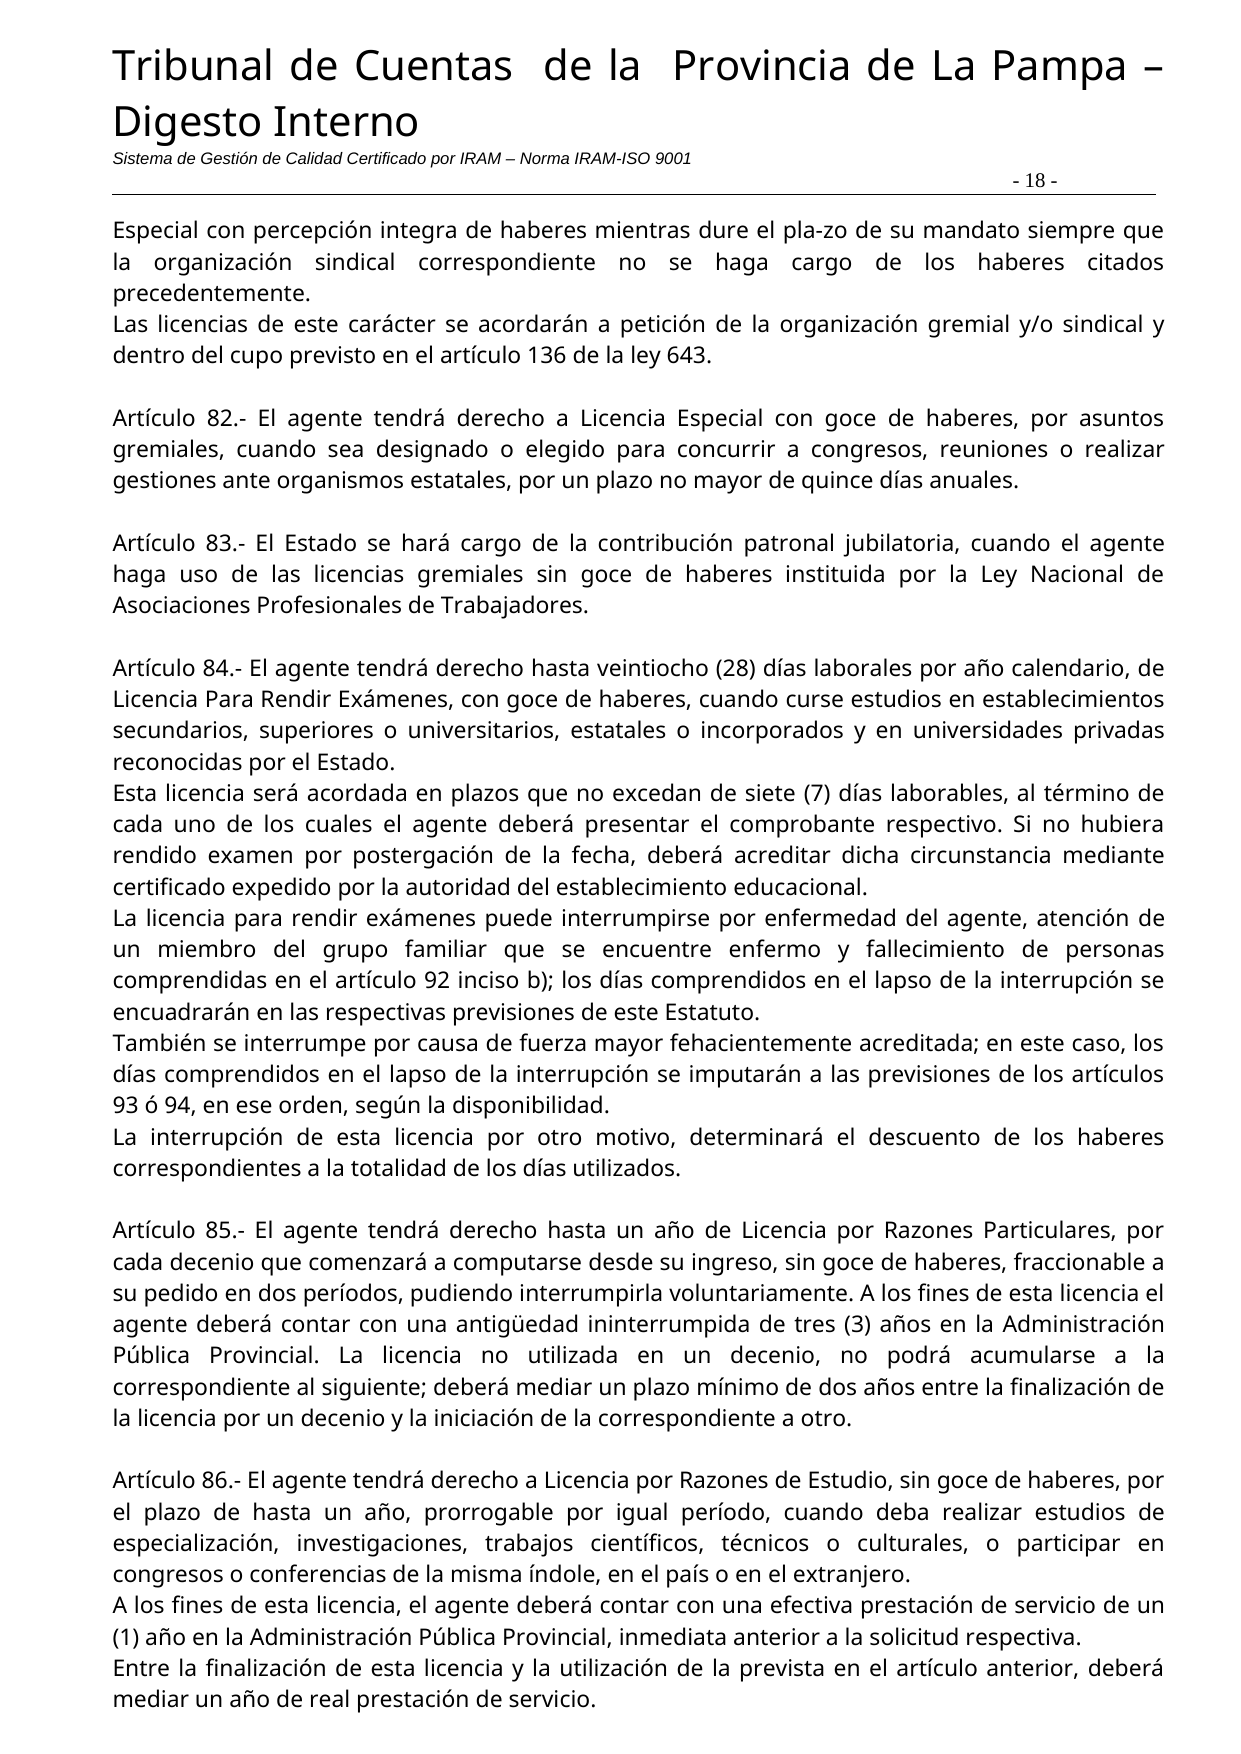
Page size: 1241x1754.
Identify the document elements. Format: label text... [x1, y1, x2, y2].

text También se interrumpe por causa de fuerza mayor fehacientemente acreditada; en este caso, los días comprendidos en el lapso de la interrupción se imputarán a las previsiones de los artículos 93 ó 94, en ese orden, según la disponibilidad. [112, 1027, 1166, 1121]
text La interrupción de esta licencia por otro motivo, determinará el descuento de los haberes correspondientes a la totalidad de los días utilizados. [112, 1121, 1166, 1183]
text Artículo 83.- El Estado se hará cargo de la contribución patronal jubilatoria, cuando el agente haga uso de las licencias gremiales sin goce de haberes instituida por la Ley Nacional de Asociaciones Profesionales de Trabajadores. [112, 527, 1166, 621]
text La licencia para rendir exámenes puede interrumpirse por enfermedad del agente, atención de un miembro del grupo familiar que se encuentre enfermo y fallecimiento de personas comprendidas en el artículo 92 inciso b); los días comprendidos en el lapso de la interrupción se encuadrarán en las respectivas previsiones de este Estatuto. [112, 902, 1166, 1027]
text Esta licencia será acordada en plazos que no excedan de siete (7) días laborables, al término de cada uno de los cuales el agente deberá presentar el comprobante respectivo. Si no hubiera rendido examen por postergación de la fecha, deberá acreditar dicha circunstancia mediante certificado expedido por la autoridad del establecimiento educacional. [112, 777, 1166, 902]
text A los fines de esta licencia, el agente deberá contar con una efectiva prestación de servicio de un (1) año en la Administración Pública Provincial, inmediata anterior a la solicitud respectiva. [112, 1589, 1166, 1652]
text Artículo 84.- El agente tendrá derecho hasta veintiocho (28) días laborales por año calendario, de Licencia Para Rendir Exámenes, con goce de haberes, cuando curse estudios en establecimientos secundarios, superiores o universitarios, estatales o incorporados y en universidades privadas reconocidas por el Estado. [112, 652, 1166, 777]
text Artículo 82.- El agente tendrá derecho a Licencia Especial con goce de haberes, por asuntos gremiales, cuando sea designado o elegido para concurrir a congresos, reuniones o realizar gestiones ante organismos estatales, por un plazo no mayor de quince días anuales. [112, 402, 1166, 496]
text Artículo 85.- El agente tendrá derecho hasta un año de Licencia por Razones Particulares, por cada decenio que comenzará a computarse desde su ingreso, sin goce de haberes, fraccionable a su pedido en dos períodos, pudiendo interrumpirla voluntariamente. A los fines de esta licencia el agente deberá contar con una antigüedad ininterrumpida de tres (3) años en la Administración Pública Provincial. La licencia no utilizada en un decenio, no podrá acumularse a la correspondiente al siguiente; deberá mediar un plazo mínimo de dos años entre la finalización de la licencia por un decenio y la iniciación de la correspondiente a otro. [112, 1214, 1166, 1433]
text Entre la finalización de esta licencia y la utilización de la prevista en el artículo anterior, deberá mediar un año de real prestación de servicio. [112, 1652, 1166, 1714]
text Las licencias de este carácter se acordarán a petición de la organización gremial y/o sindical y dentro del cupo previsto en el artículo 136 de la ley 643. [112, 308, 1166, 371]
text Especial con percepción integra de haberes mientras dure el pla-zo de su mandato siempre que la organización sindical correspondiente no se haga cargo de los haberes citados precedentemente. [112, 214, 1166, 308]
text Artículo 86.- El agente tendrá derecho a Licencia por Razones de Estudio, sin goce de haberes, por el plazo de hasta un año, prorrogable por igual período, cuando deba realizar estudios de especialización, investigaciones, trabajos científicos, técnicos o culturales, o participar en congresos o conferencias de la misma índole, en el país o en el extranjero. [112, 1464, 1166, 1589]
